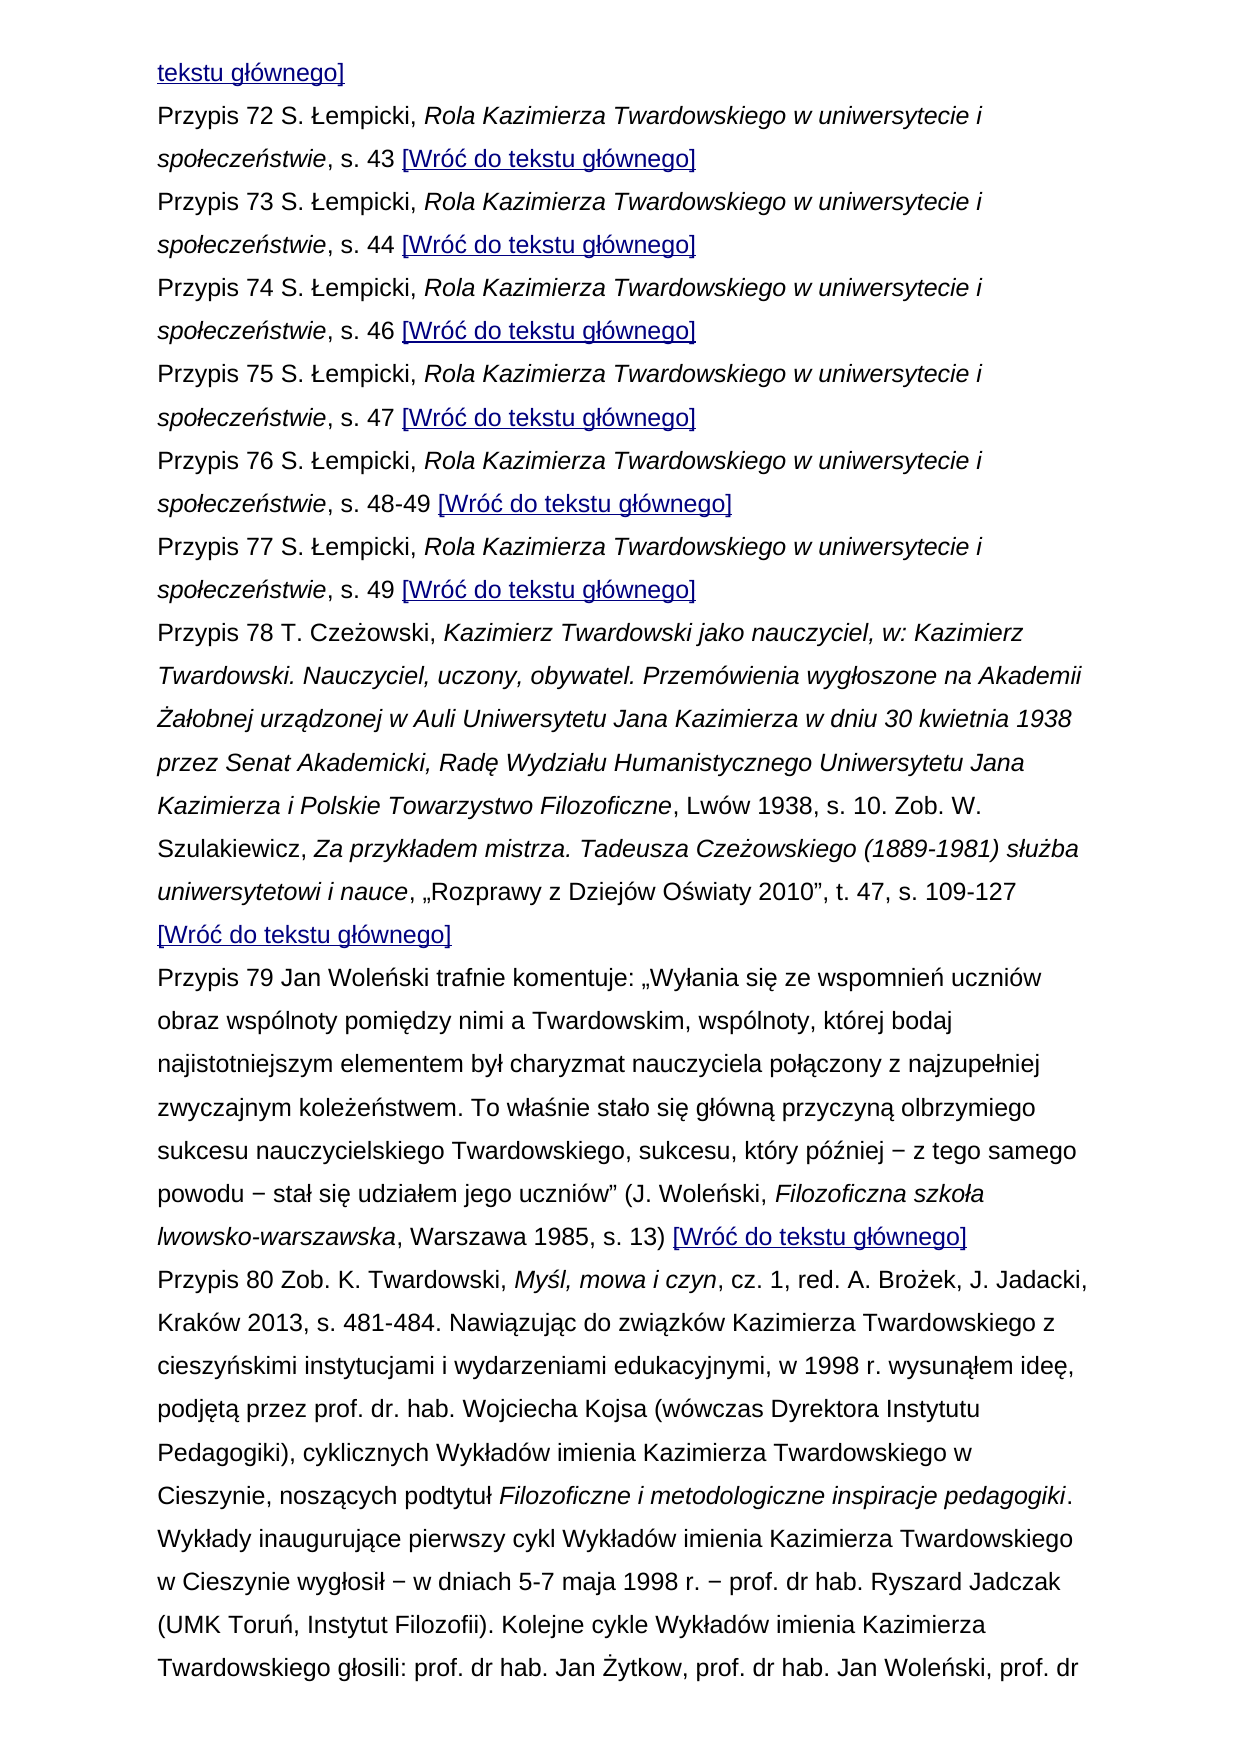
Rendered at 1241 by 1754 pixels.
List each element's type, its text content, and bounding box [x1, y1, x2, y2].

text Przypis 80 Zob. K. Twardowski, Myśl, mowa i czyn, cz. 1, red. A. Brożek, J. Jadacki, Kraków 2013, s. 481-­484. Nawiązując do związków Kazimierza Twardowskiego z cieszyńskimi instytucjami i wydarzeniami edukacyjnymi, w 1998 r. wysunąłem ideę, podjętą przez prof. dr. hab. Wojciecha Kojsa (wówczas Dyrektora Instytutu Pedagogiki), cyklicznych Wykładów imienia Kazimierza Twardowskiego w Cieszynie, noszących podtytuł Filozoficzne i metodologiczne inspiracje pedagogiki. Wykłady inaugurujące pierwszy cykl Wykładów imienia Kazimierza Twardowskiego w Cieszynie wygłosił − w dniach 5-7 maja 1998 r. − prof. dr hab. Ryszard Jadczak (UMK Toruń, Instytut Filozofii). Kolejne cykle Wykładów imienia Kazimierza Twardowskiego głosili: prof. dr hab. Jan Żytkow, prof. dr hab. Jan Woleński, prof. dr [157, 1265, 1088, 1682]
text Przypis 72 S. Łempicki, Rola Kazimierza Twardowskiego w uniwersytecie i społeczeństwie, s. 43 [Wróć do tekstu głównego] [157, 101, 1057, 172]
text tekstu głównego] [157, 57, 1088, 86]
text Przypis 74 S. Łempicki, Rola Kazimierza Twardowskiego w uniwersytecie i społeczeństwie, s. 46 [Wróć do tekstu głównego] [157, 273, 1057, 345]
text Przypis 76 S. Łempicki, Rola Kazimierza Twardowskiego w uniwersytecie i społeczeństwie, s. 48-49 [Wróć do tekstu głównego] [157, 446, 1057, 517]
text Przypis 73 S. Łempicki, Rola Kazimierza Twardowskiego w uniwersytecie i społeczeństwie, s. 44 [Wróć do tekstu głównego] [157, 187, 1057, 259]
text Przypis 77 S. Łempicki, Rola Kazimierza Twardowskiego w uniwersytecie i społeczeństwie, s. 49 [Wróć do tekstu głównego] [157, 532, 1057, 604]
text Przypis 79 Jan Woleński trafnie komentuje: „Wyłania się ze wspomnień uczniów obraz wspólnoty pomiędzy nimi a Twardowskim, wspólnoty, której bodaj najistotniejszym elementem był charyzmat nauczyciela połączony z najzupełniej zwyczajnym koleżeństwem. To właśnie stało się główną przyczyną olbrzymiego sukcesu nauczycielskiego Twardowskiego, sukcesu, który później − z tego samego powodu − stał się udziałem jego uczniów” (J. Woleński, Filozoficzna szkoła lwowsko-warszawska, Warszawa 1985, s. 13) [Wróć do tekstu głównego] [157, 963, 1088, 1251]
text Przypis 75 S. Łempicki, Rola Kazimierza Twardowskiego w uniwersytecie i społeczeństwie, s. 47 [Wróć do tekstu głównego] [157, 359, 1057, 431]
text Przypis 78 T. Czeżowski, Kazimierz Twardowski jako nauczyciel, w: Kazimierz Twardowski. Nauczyciel, uczony, obywatel. Przemówienia wygłoszone na Akademii Żałobnej urządzonej w Auli Uniwersytetu Jana Kazimierza w dniu 30 kwietnia 1938 przez Senat Akademicki, Radę Wydziału Humanistycznego Uniwersytetu Jana Kazimierza i Polskie Towarzystwo Filozoficzne, Lwów 1938, s. 10. Zob. W. Szulakiewicz, Za przykładem mistrza. Tadeusza Czeżowskiego (1889-1981) służba uniwersytetowi i nauce, „Rozprawy z Dziejów Oświaty 2010”, t. 47, s. 109-127 [Wróć do tekstu głównego] [157, 618, 1088, 949]
